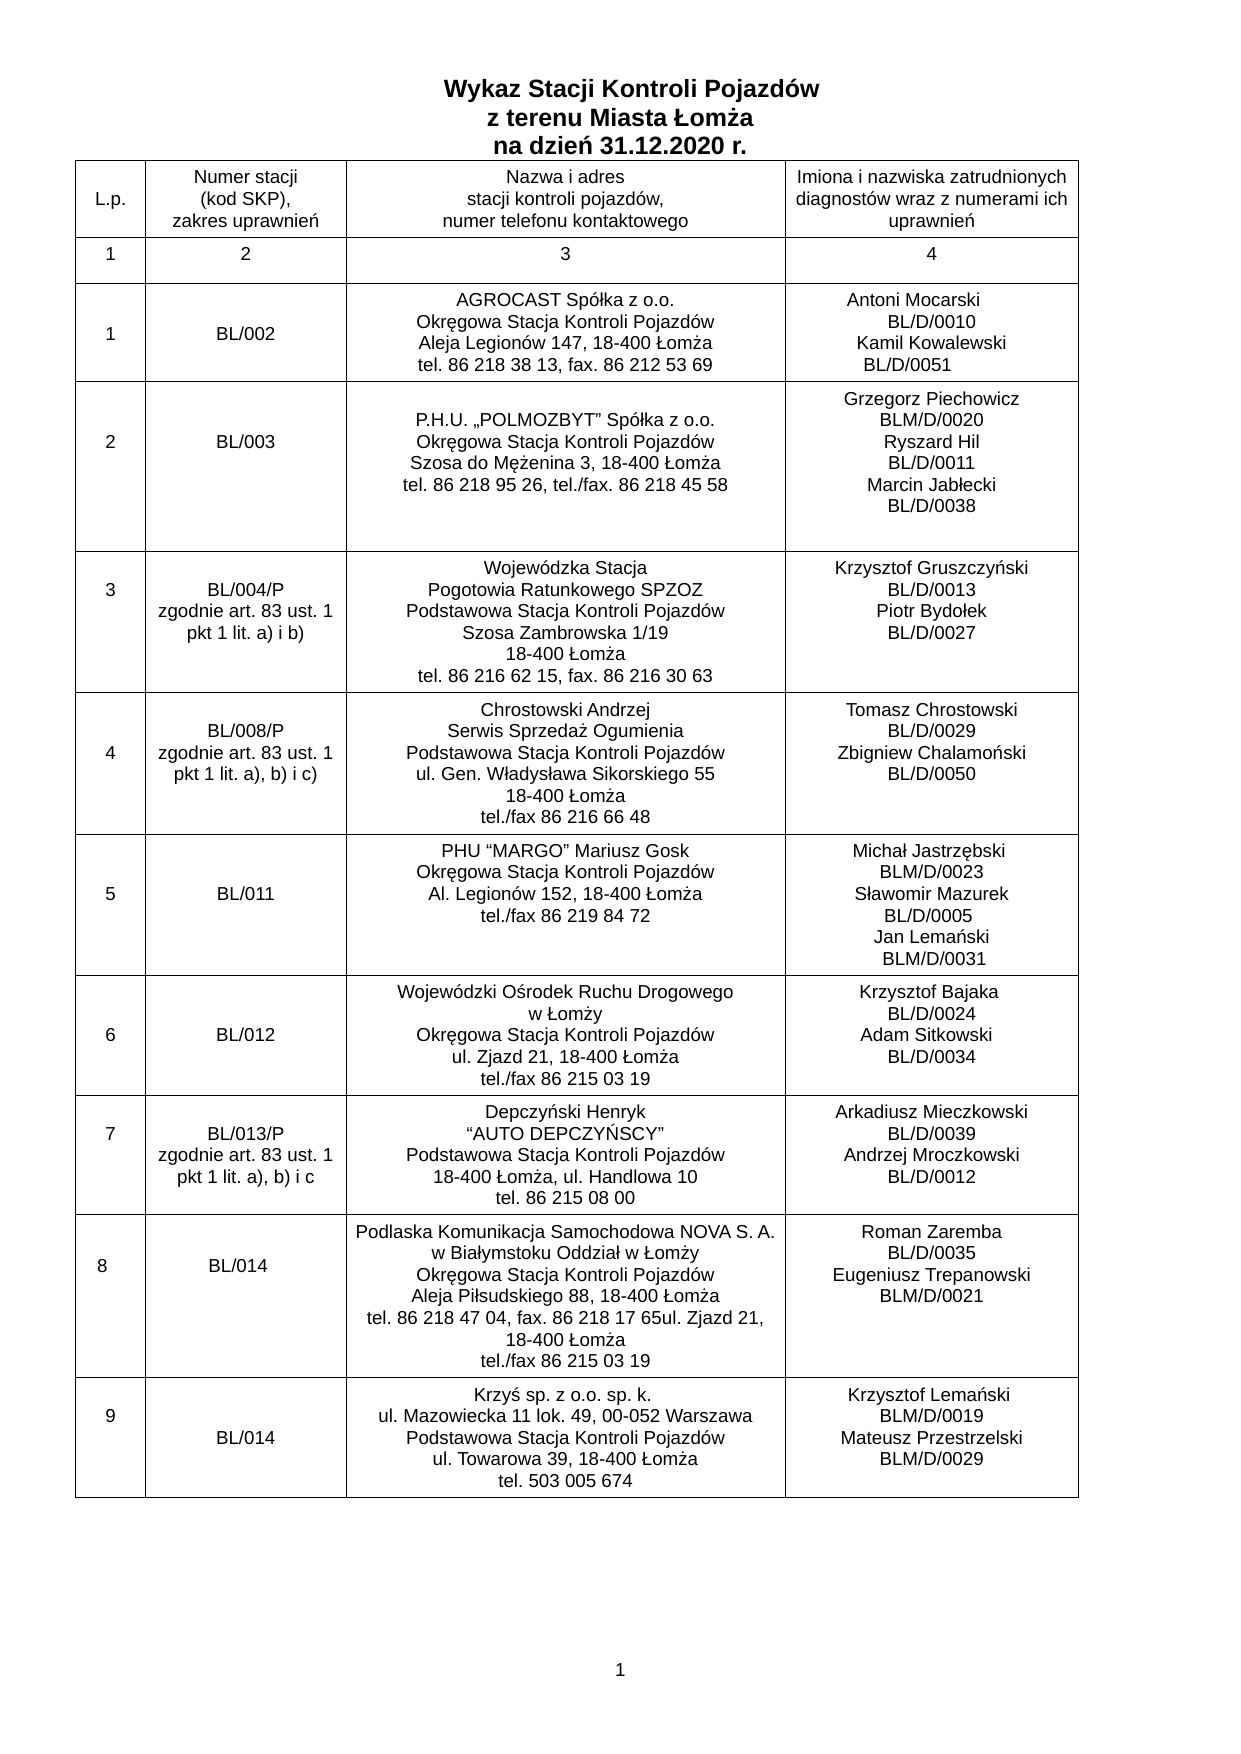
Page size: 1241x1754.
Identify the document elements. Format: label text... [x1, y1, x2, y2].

text na dzień 31.12.2020 r. [75, 131, 1165, 160]
table_cell PHU “MARGO” Mariusz Gosk Okręgowa Stacja Kontroli Pojazdów Al. Legionów 152, 18-400 Łomża tel./fax 86 219 84 72 [347, 835, 785, 975]
table_cell 4 [76, 693, 145, 833]
table_cell 2 [146, 238, 346, 283]
table_cell Podlaska Komunikacja Samochodowa NOVA S. A. w Białymstoku Oddział w Łomży Okręgowa Stacja Kontroli Pojazdów Aleja Piłsudskiego 88, 18-400 Łomża tel. 86 218 47 04, fax. 86 218 17 65ul. Zjazd 21, 18-400 Łomża tel./fax 86 215 03 19 [347, 1215, 785, 1377]
table_cell 3 [347, 238, 785, 283]
table_header Nazwa i adres stacji kontroli pojazdów, numer telefonu kontaktowego [347, 161, 785, 237]
table_cell 9 [76, 1378, 145, 1497]
table_cell 1 [76, 238, 145, 283]
table_cell 8 [76, 1215, 145, 1377]
table_cell Tomasz Chrostowski BL/D/0029 Zbigniew Chalamoński BL/D/0050 [786, 693, 1078, 833]
table_cell Grzegorz Piechowicz BLM/D/0020 Ryszard Hil BL/D/0011 Marcin Jabłecki BL/D/0038 [786, 382, 1078, 551]
table_cell Depczyński Henryk “AUTO DEPCZYŃSCY” Podstawowa Stacja Kontroli Pojazdów 18-400 Łomża, ul. Handlowa 10 tel. 86 215 08 00 [347, 1096, 785, 1214]
table_cell Krzysztof Lemański BLM/D/0019 Mateusz Przestrzelski BLM/D/0029 [786, 1378, 1078, 1497]
table_cell P.H.U. „POLMOZBYT” Spółka z o.o. Okręgowa Stacja Kontroli Pojazdów Szosa do Mężenina 3, 18-400 Łomża tel. 86 218 95 26, tel./fax. 86 218 45 58 [347, 382, 785, 551]
table_cell 3 [76, 552, 145, 692]
table_cell BL/008/P zgodnie art. 83 ust. 1 pkt 1 lit. a), b) i c) [146, 693, 346, 833]
table_header L.p. [76, 161, 145, 237]
table_cell Wojewódzka Stacja Pogotowia Ratunkowego SPZOZ Podstawowa Stacja Kontroli Pojazdów Szosa Zambrowska 1/19 18-400 Łomża tel. 86 216 62 15, fax. 86 216 30 63 [347, 552, 785, 692]
table_cell 1 [76, 284, 145, 381]
text Wykaz Stacji Kontroli Pojazdów [444, 74, 1165, 102]
table_cell BL/013/P zgodnie art. 83 ust. 1 pkt 1 lit. a), b) i c [146, 1096, 346, 1214]
table_cell Krzysztof Gruszczyński BL/D/0013 Piotr Bydołek BL/D/0027 [786, 552, 1078, 692]
table_cell Wojewódzki Ośrodek Ruchu Drogowego w Łomży Okręgowa Stacja Kontroli Pojazdów ul. Zjazd 21, 18-400 Łomża tel./fax 86 215 03 19 [347, 976, 785, 1094]
table_cell AGROCAST Spółka z o.o. Okręgowa Stacja Kontroli Pojazdów Aleja Legionów 147, 18-400 Łomża tel. 86 218 38 13, fax. 86 212 53 69 [347, 284, 785, 381]
table_cell BL/014 [146, 1215, 346, 1377]
table_cell BL/012 [146, 976, 346, 1094]
table_cell BL/011 [146, 835, 346, 975]
table_cell Krzyś sp. z o.o. sp. k. ul. Mazowiecka 11 lok. 49, 00-052 Warszawa Podstawowa Stacja Kontroli Pojazdów ul. Towarowa 39, 18-400 Łomża tel. 503 005 674 [347, 1378, 785, 1497]
table_cell 5 [76, 835, 145, 975]
table_cell Arkadiusz Mieczkowski BL/D/0039 Andrzej Mroczkowski BL/D/0012 [786, 1096, 1078, 1214]
table_cell 4 [786, 238, 1078, 283]
table_cell 6 [76, 976, 145, 1094]
table_cell Roman Zaremba BL/D/0035 Eugeniusz Trepanowski BLM/D/0021 [786, 1215, 1078, 1377]
table_cell BL/002 [146, 284, 346, 381]
table_header Imiona i nazwiska zatrudnionych diagnostów wraz z numerami ich uprawnień [786, 161, 1078, 237]
table_cell Krzysztof Bajaka BL/D/0024 Adam Sitkowski BL/D/0034 [786, 976, 1078, 1094]
table_cell BL/014 [146, 1378, 346, 1497]
table_cell 2 [76, 382, 145, 551]
table_cell BL/003 [146, 382, 346, 551]
table_cell BL/004/P zgodnie art. 83 ust. 1 pkt 1 lit. a) i b) [146, 552, 346, 692]
text z terenu Miasta Łomża [75, 102, 1165, 131]
table_cell Michał Jastrzębski BLM/D/0023 Sławomir Mazurek BL/D/0005 Jan Lemański BLM/D/0031 [786, 835, 1078, 975]
table_cell Antoni Mocarski BL/D/0010 Kamil Kowalewski BL/D/0051 [786, 284, 1078, 381]
table_header Numer stacji (kod SKP), zakres uprawnień [146, 161, 346, 237]
table_cell 7 [76, 1096, 145, 1214]
table_cell Chrostowski Andrzej Serwis Sprzedaż Ogumienia Podstawowa Stacja Kontroli Pojazdów ul. Gen. Władysława Sikorskiego 55 18-400 Łomża tel./fax 86 216 66 48 [347, 693, 785, 833]
